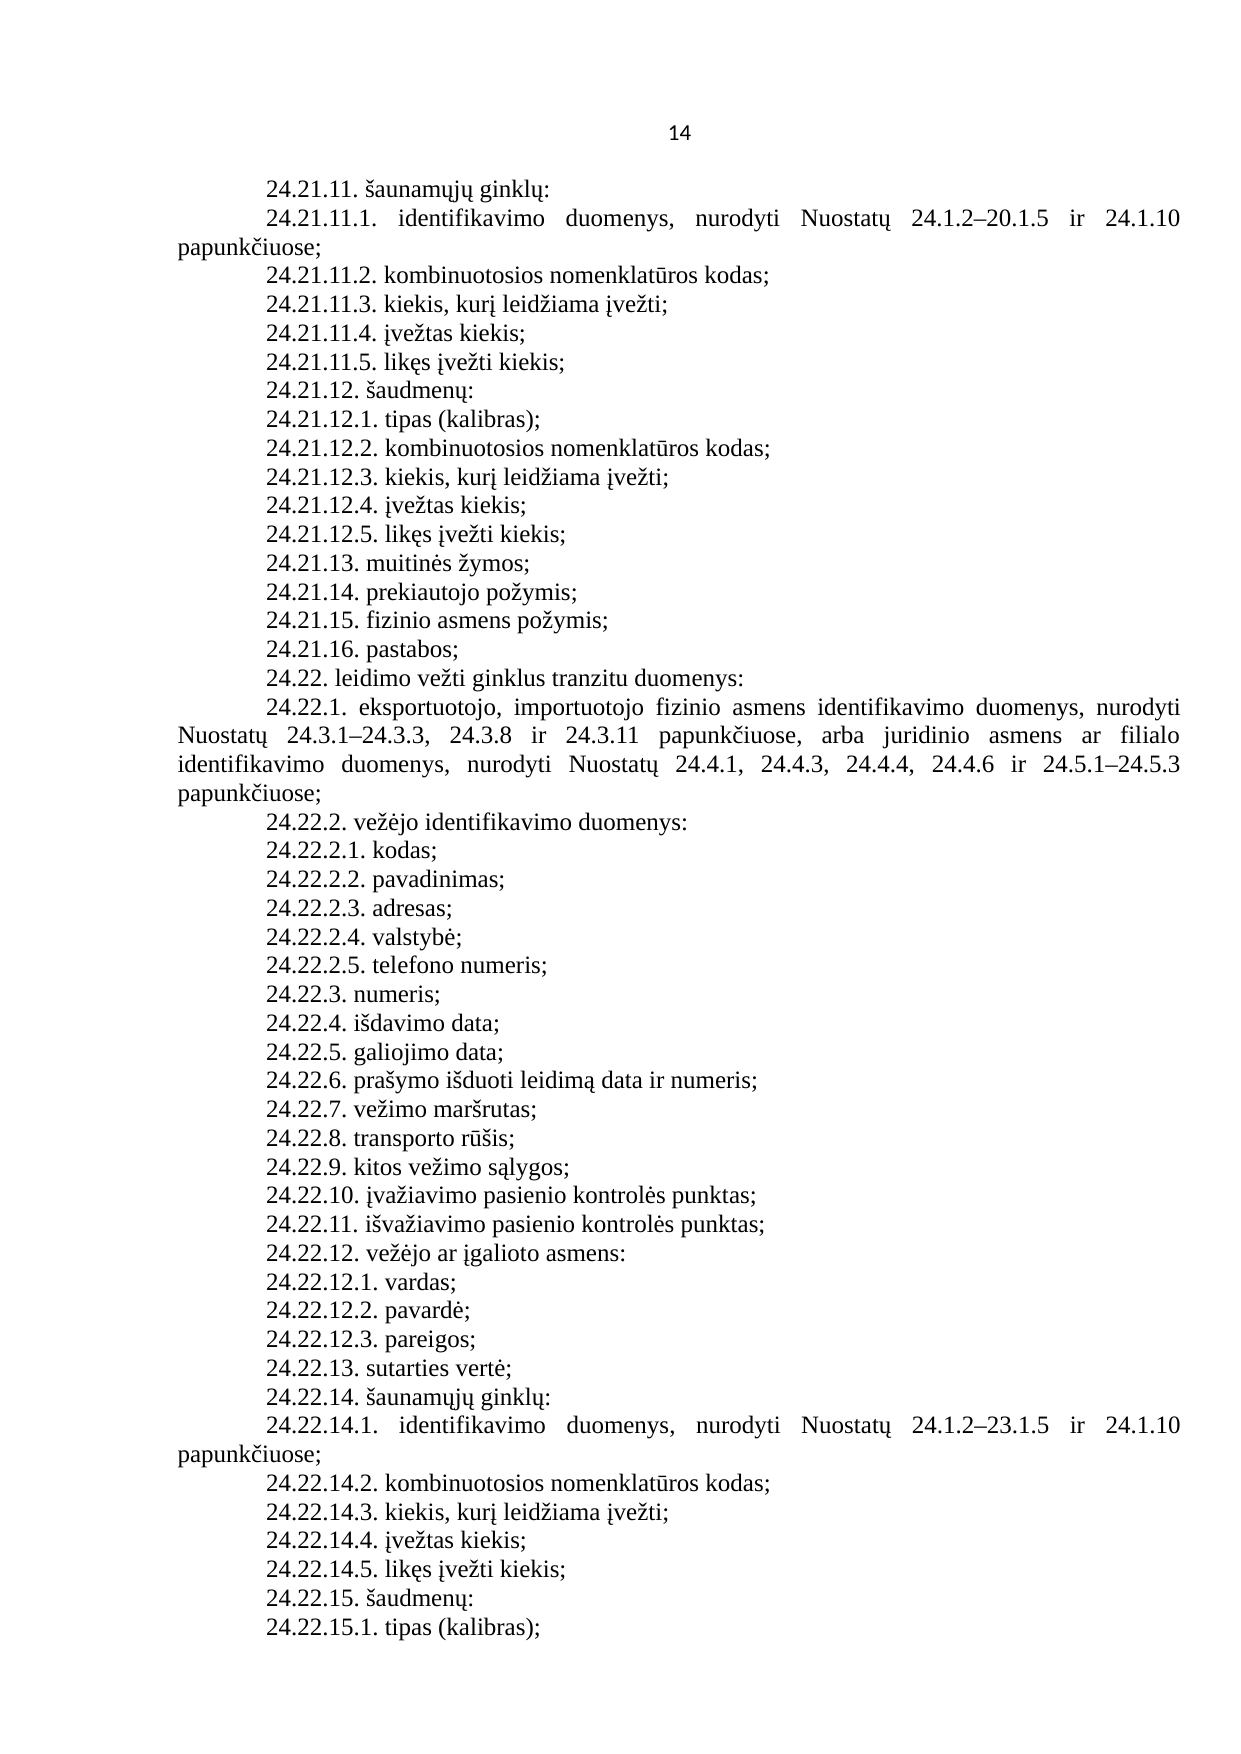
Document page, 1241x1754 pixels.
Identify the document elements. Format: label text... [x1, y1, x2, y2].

text 24.22.2.2. pavadinimas; [177, 864, 1181, 893]
text 24.22.1. eksportuotojo, importuotojo fizinio asmens identifikavimo duomenys, nurodyti Nuostatų 24.3.1–24.3.3, 24.3.8 ir 24.3.11 papunkčiuose, arba juridinio asmens ar filialo identifikavimo duomenys, nurodyti Nuostatų 24.4.1, 24.4.3, 24.4.4, 24.4.6 ir 24.5.1–24.5.3 papunkčiuose; [177, 692, 1181, 807]
text 24.21.11. šaunamųjų ginklų: [177, 174, 1181, 203]
text 24.22.12. vežėjo ar įgalioto asmens: [177, 1238, 1181, 1267]
text 24.21.12.4. įvežtas kiekis; [177, 490, 1181, 519]
text 24.21.12.3. kiekis, kurį leidžiama įvežti; [177, 462, 1181, 490]
text 24.22.12.3. pareigos; [177, 1324, 1181, 1353]
text 24.22.8. transporto rūšis; [177, 1123, 1181, 1152]
text 24.21.12. šaudmenų: [177, 375, 1181, 404]
text 24.22.2.5. telefono numeris; [177, 950, 1181, 979]
text 24.22.14.2. kombinuotosios nomenklatūros kodas; [177, 1468, 1181, 1497]
text 24.22.11. išvažiavimo pasienio kontrolės punktas; [177, 1209, 1181, 1238]
text 24.21.13. muitinės žymos; [177, 548, 1181, 577]
text 24.21.11.2. kombinuotosios nomenklatūros kodas; [177, 260, 1181, 289]
text 24.21.11.5. likęs įvežti kiekis; [177, 347, 1181, 375]
text 24.22.14.1. identifikavimo duomenys, nurodyti Nuostatų 24.1.2–23.1.5 ir 24.1.10 papunkčiuose; [177, 1410, 1181, 1468]
text 24.22.2. vežėjo identifikavimo duomenys: [177, 807, 1181, 835]
text 24.22.6. prašymo išduoti leidimą data ir numeris; [177, 1065, 1181, 1094]
text 24.22. leidimo vežti ginklus tranzitu duomenys: [177, 663, 1181, 692]
text 24.22.3. numeris; [177, 979, 1181, 1008]
text 24.21.16. pastabos; [177, 634, 1181, 663]
text 24.21.12.1. tipas (kalibras); [177, 404, 1181, 433]
text 24.22.4. išdavimo data; [177, 1008, 1181, 1037]
text 24.22.2.3. adresas; [177, 893, 1181, 922]
text 24.22.14. šaunamųjų ginklų: [177, 1382, 1181, 1410]
text 24.21.12.5. likęs įvežti kiekis; [177, 519, 1181, 548]
text 24.22.2.4. valstybė; [177, 922, 1181, 950]
text 24.22.7. vežimo maršrutas; [177, 1094, 1181, 1123]
text 24.22.14.4. įvežtas kiekis; [177, 1525, 1181, 1554]
text 24.22.2.1. kodas; [177, 835, 1181, 864]
text 24.22.14.5. likęs įvežti kiekis; [177, 1554, 1181, 1583]
text 24.22.13. sutarties vertė; [177, 1353, 1181, 1382]
text 24.21.14. prekiautojo požymis; [177, 577, 1181, 605]
text 24.22.15. šaudmenų: [177, 1583, 1181, 1612]
text 24.22.9. kitos vežimo sąlygos; [177, 1152, 1181, 1180]
text 24.21.15. fizinio asmens požymis; [177, 605, 1181, 634]
text 24.21.11.1. identifikavimo duomenys, nurodyti Nuostatų 24.1.2–20.1.5 ir 24.1.10 papunkčiuose; [177, 203, 1181, 260]
text 24.21.11.4. įvežtas kiekis; [177, 318, 1181, 347]
text 24.22.10. įvažiavimo pasienio kontrolės punktas; [177, 1180, 1181, 1209]
text 24.22.12.2. pavardė; [177, 1295, 1181, 1324]
text 24.22.14.3. kiekis, kurį leidžiama įvežti; [177, 1497, 1181, 1525]
text 24.21.12.2. kombinuotosios nomenklatūros kodas; [177, 433, 1181, 462]
text 24.22.15.1. tipas (kalibras); [177, 1612, 1181, 1640]
text 24.21.11.3. kiekis, kurį leidžiama įvežti; [177, 289, 1181, 318]
text 24.22.5. galiojimo data; [177, 1037, 1181, 1065]
text 24.22.12.1. vardas; [177, 1267, 1181, 1295]
